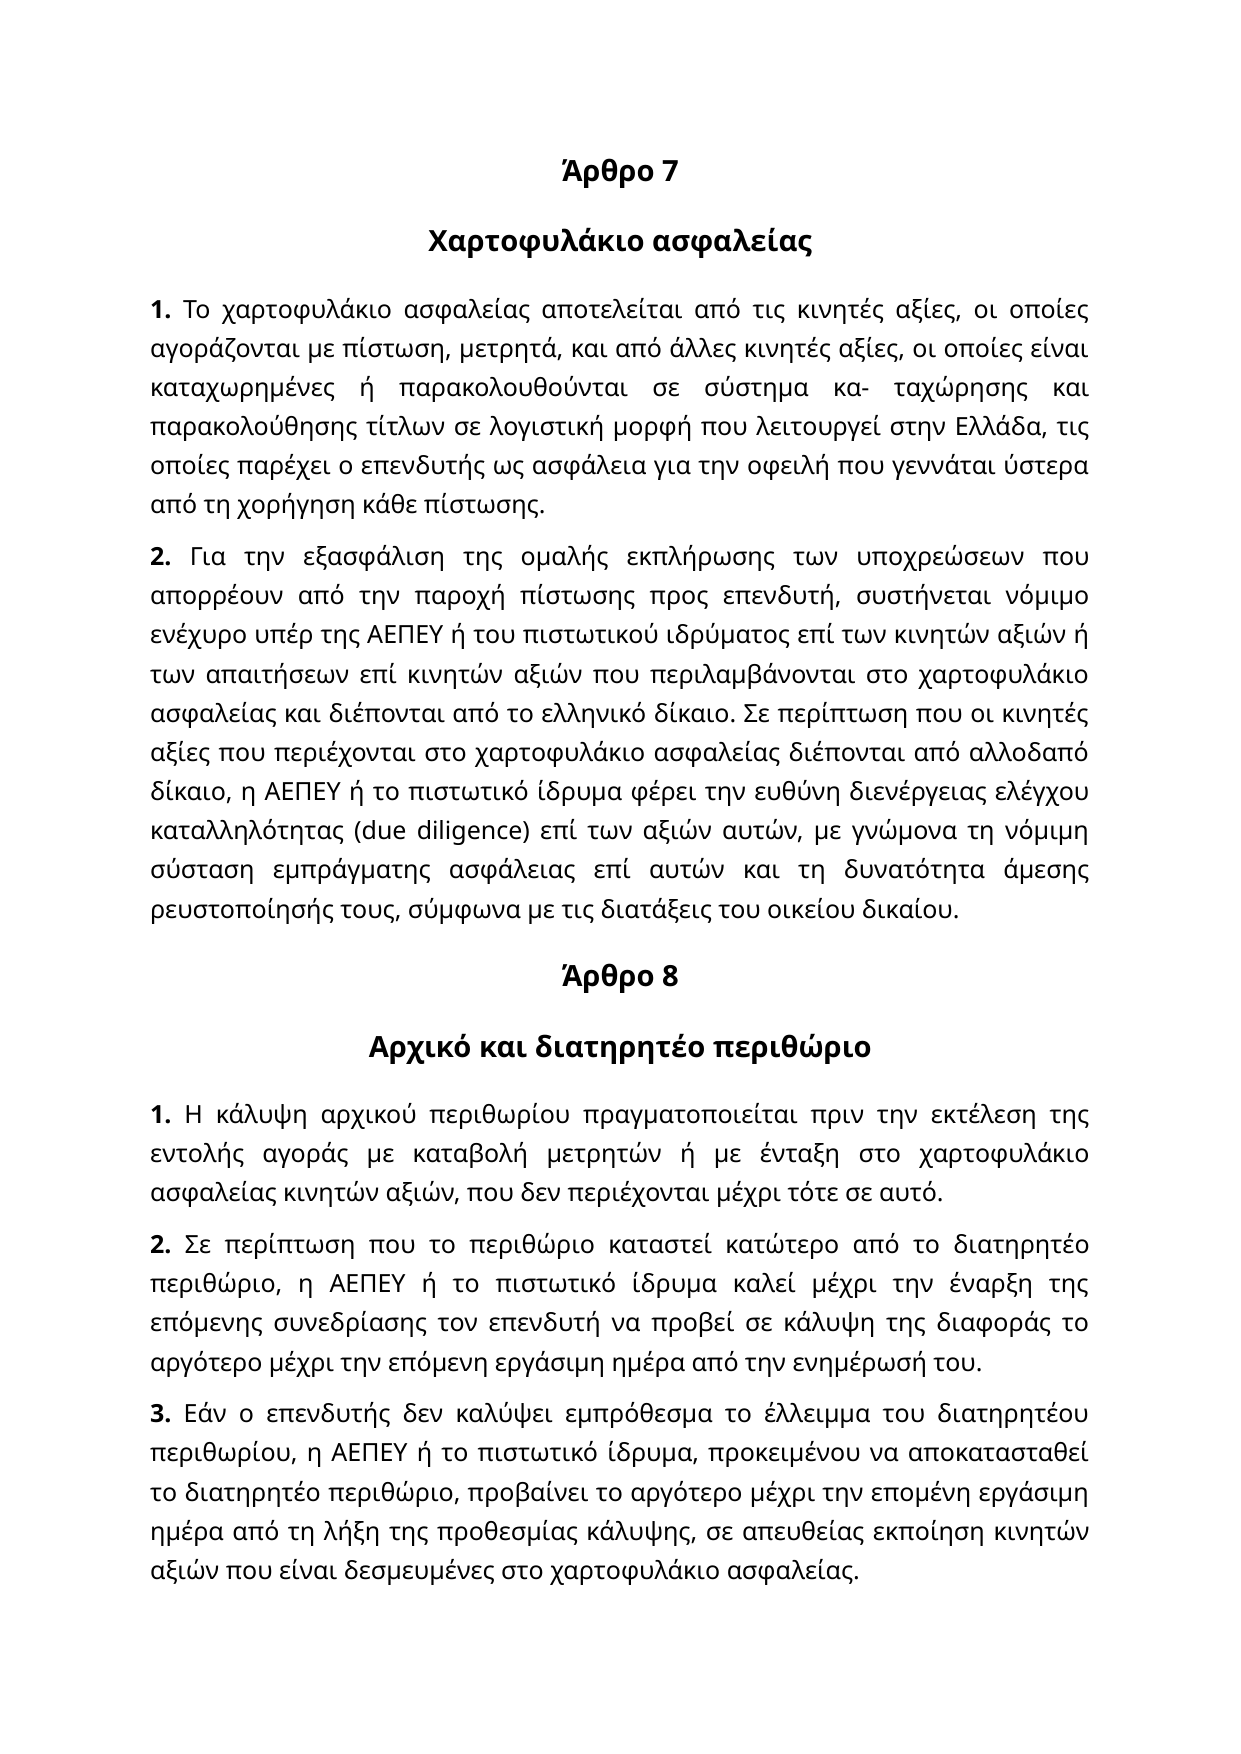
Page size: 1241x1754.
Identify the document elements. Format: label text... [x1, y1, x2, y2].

subtitle Αρχικό και διατηρητέο περιθώριο [150, 1026, 1090, 1066]
text 1. Η κάλυψη αρχικού περιθωρίου πραγματοποιείται πριν την εκτέλεση της εντολής αγοράς με καταβολή μετρητών ή με ένταξη στο χαρτοφυλάκιο ασφαλείας κινητών αξιών, που δεν περιέχονται μέχρι τότε σε αυτό. [150, 1097, 1090, 1209]
subtitle Άρθρο 8 [150, 955, 1090, 995]
text 3. Εάν ο επενδυτής δεν καλύψει εμπρόθεσμα το έλλειμμα του διατηρητέου περιθωρίου, η ΑΕΠΕΥ ή το πιστωτικό ίδρυμα, προκειμένου να αποκατασταθεί το διατηρητέο περιθώριο, προβαίνει το αργότερο μέχρι την επομένη εργάσιμη ημέρα από τη λήξη της προθεσμίας κάλυψης, σε απευθείας εκποίηση κινητών αξιών που είναι δεσμευμένες στο χαρτοφυλάκιο ασφαλείας. [150, 1396, 1090, 1587]
text 1. Το χαρτοφυλάκιο ασφαλείας αποτελείται από τις κινητές αξίες, οι οποίες αγοράζονται με πίστωση, μετρητά, και από άλλες κινητές αξίες, οι οποίες είναι καταχωρημένες ή παρακολουθούνται σε σύστημα κα- ταχώρησης και παρακολούθησης τίτλων σε λογιστική μορφή που λειτουργεί στην Ελλάδα, τις οποίες παρέχει ο επενδυτής ως ασφάλεια για την οφειλή που γεννάται ύστερα από τη χορήγηση κάθε πίστωσης. [150, 291, 1090, 521]
text 2. Σε περίπτωση που το περιθώριο καταστεί κατώτερο από το διατηρητέο περιθώριο, η ΑΕΠΕΥ ή το πιστωτικό ίδρυμα καλεί μέχρι την έναρξη της επόμενης συνεδρίασης τον επενδυτή να προβεί σε κάλυψη της διαφοράς το αργότερο μέχρι την επόμενη εργάσιμη ημέρα από την ενημέρωσή του. [150, 1227, 1090, 1378]
text 2. Για την εξασφάλιση της ομαλής εκπλήρωσης των υποχρεώσεων που απορρέουν από την παροχή πίστωσης προς επενδυτή, συστήνεται νόμιμο ενέχυρο υπέρ της ΑΕΠΕΥ ή του πιστωτικού ιδρύματος επί των κινητών αξιών ή των απαιτήσεων επί κινητών αξιών που περιλαμβάνονται στο χαρτοφυλάκιο ασφαλείας και διέπονται από το ελληνικό δίκαιο. Σε περίπτωση που οι κινητές αξίες που περιέχονται στο χαρτοφυλάκιο ασφαλείας διέπονται από αλλοδαπό δίκαιο, η ΑΕΠΕΥ ή το πιστωτικό ίδρυμα φέρει την ευθύνη διενέργειας ελέγχου καταλληλότητας (due diligence) επί των αξιών αυτών, με γνώμονα τη νόμιμη σύσταση εμπράγματης ασφάλειας επί αυτών και τη δυνατότητα άμεσης ρευστοποίησής τους, σύμφωνα με τις διατάξεις του οικείου δικαίου. [150, 539, 1090, 925]
subtitle Χαρτοφυλάκιο ασφαλείας [150, 221, 1090, 260]
subtitle Άρθρο 7 [150, 150, 1090, 190]
